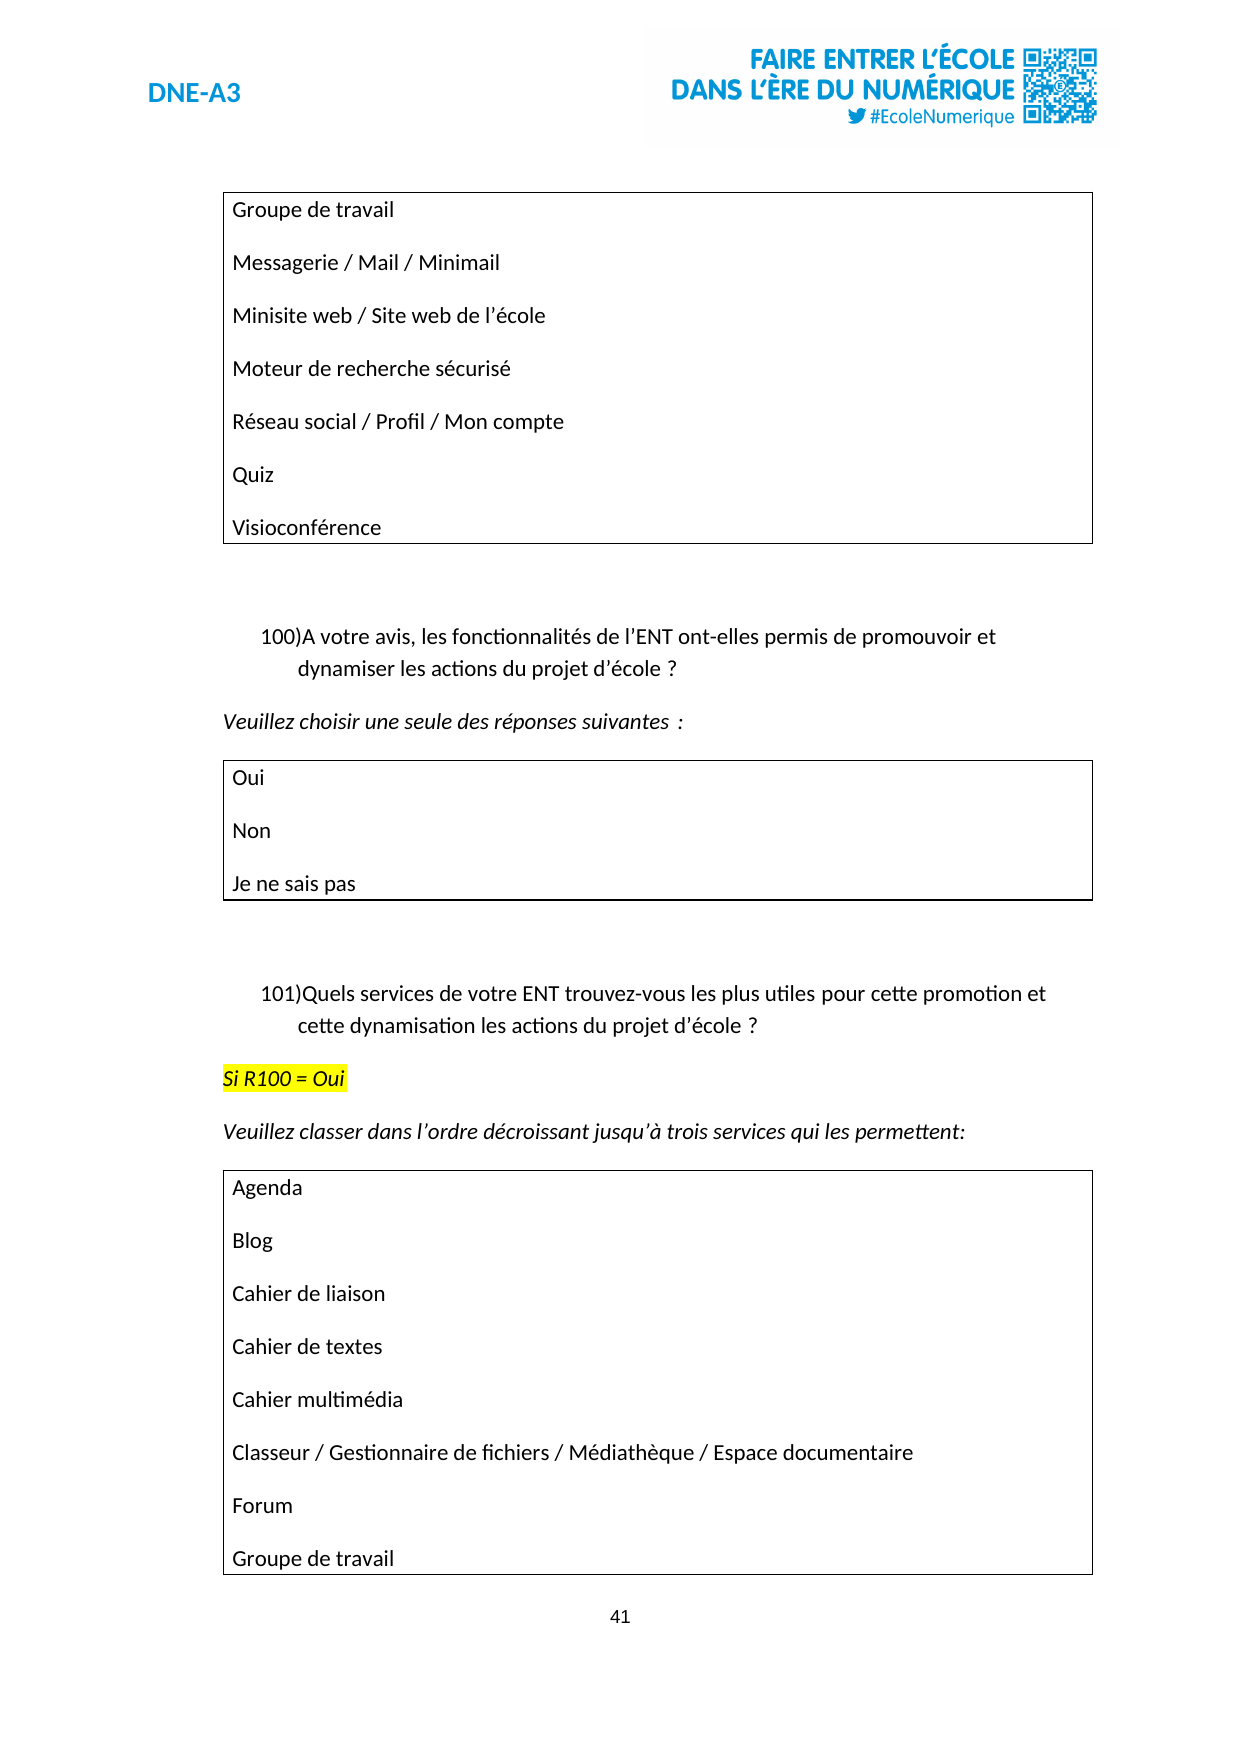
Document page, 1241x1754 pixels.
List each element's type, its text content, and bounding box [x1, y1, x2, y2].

list Messagerie / Mail / Minimail [224, 245, 1092, 276]
list Quiz [224, 457, 1092, 488]
list Classeur / Gestionnaire de fichiers / Médiathèque / Espace documentaire [224, 1435, 1092, 1466]
list Non [224, 813, 1092, 844]
list Minisite web / Site web de l’école [224, 298, 1092, 329]
list A votre avis, les fonctionnalités de l’ENT ont-elles permis de promouvoir et dynamiser les actions du projet d’école ? [260, 622, 1093, 682]
list Quels services de votre ENT trouvez-vous les plus utiles pour cette promotion et cette dynamisation les actions du projet d’école ? [260, 979, 1093, 1039]
list Je ne sais pas [224, 866, 1092, 899]
list Cahier de textes [224, 1329, 1092, 1360]
list Veuillez classer dans l’ordre décroissant jusqu’à trois services qui les permettent: [223, 1117, 1093, 1145]
list Oui [224, 761, 1092, 791]
list Cahier de liaison [224, 1276, 1092, 1307]
list Réseau social / Profil / Mon compte [224, 404, 1092, 435]
list Groupe de travail [224, 1541, 1092, 1574]
list Groupe de travail [224, 193, 1092, 223]
list Blog [224, 1223, 1092, 1254]
list Cahier multimédia [224, 1382, 1092, 1413]
list Agenda [224, 1171, 1092, 1201]
list Forum [224, 1488, 1092, 1519]
list Veuillez choisir une seule des réponses suivantes : [223, 707, 1093, 735]
list Visioconférence [224, 510, 1092, 543]
list Si R100 = Oui [223, 1064, 1093, 1092]
list Moteur de recherche sécurisé [224, 351, 1092, 382]
